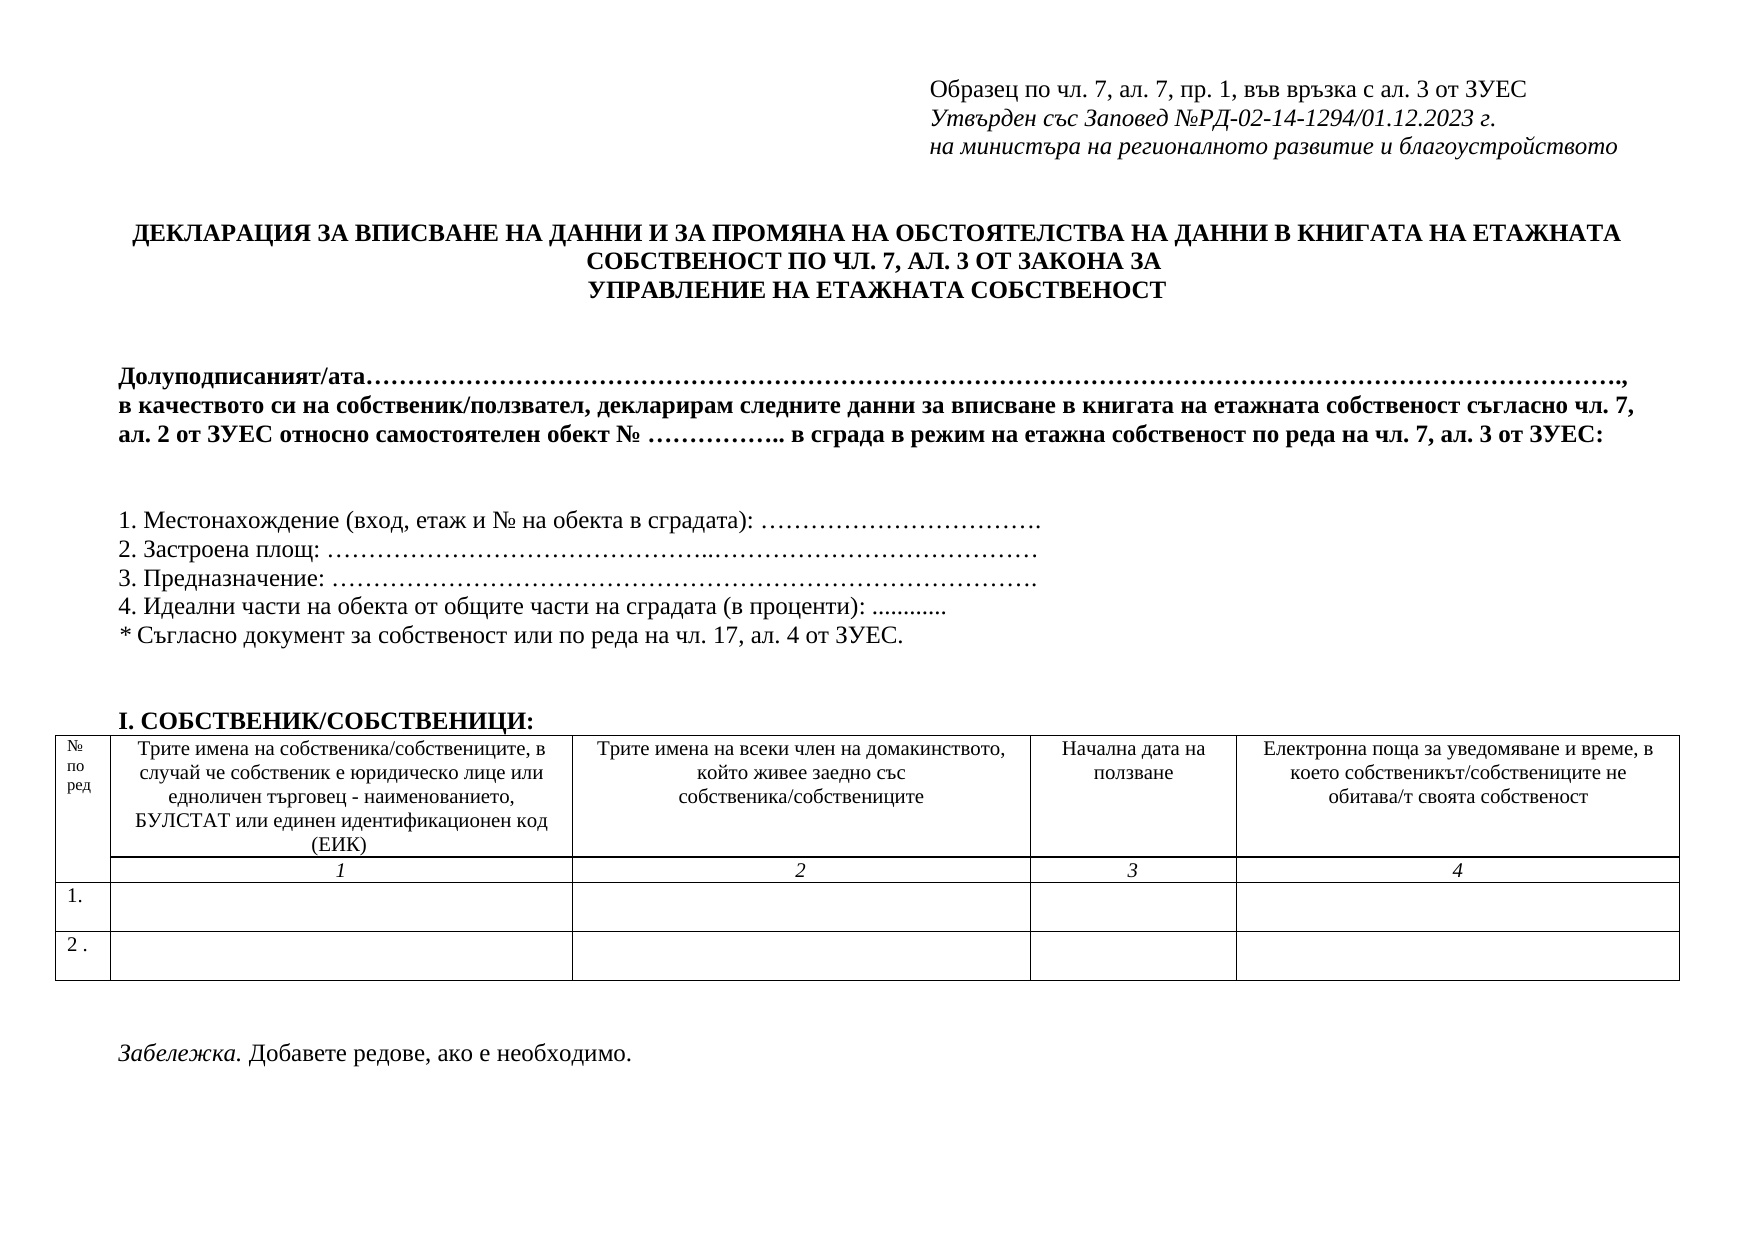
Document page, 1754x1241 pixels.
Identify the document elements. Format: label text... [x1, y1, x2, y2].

table_cell [573, 932, 1030, 980]
table_cell [56, 856, 110, 882]
table_cell [1237, 932, 1679, 980]
table_header Начална дата на ползване [1031, 736, 1236, 856]
text I. СОБСТВЕНИК/СОБСТВЕНИЦИ: [118, 706, 1636, 735]
table_cell 2 . [56, 932, 110, 980]
text ДЕКЛАРАЦИЯ ЗА ВПИСВАНЕ НА ДАННИ И ЗА ПРОМЯНА НА ОБСТОЯТЕЛСТВА НА ДАННИ В КНИГАТА НА ЕТАЖНАТА СОБСТВЕНОСТ ПО ЧЛ. 7, АЛ. 3 ОТ ЗАКОНА ЗА [118, 218, 1636, 275]
table_cell [1237, 883, 1679, 931]
table_header Електронна поща за уведомяване и време, в което собственикът/собствениците не обитава/т своята собственост [1237, 736, 1679, 856]
table_cell [111, 883, 572, 931]
table_cell 1. [56, 883, 110, 931]
text 3. Предназначение: …………………………………………………………………………. [118, 563, 1636, 591]
table_header Трите имена на всеки член на домакинството, който живее заедно със собственика/собствениците [573, 736, 1030, 856]
table_cell [1031, 883, 1236, 931]
text Забележка. Добавете редове, ако е необходимо. [118, 1038, 1636, 1067]
table_cell 2 [573, 858, 1030, 882]
text 2. Застроена площ: ………………………………………..………………………………… [118, 534, 1636, 563]
table_header Трите имена на собственика/собствениците, в случай че собственик е юридическо лице или едноличен търговец - наименованието, БУЛСТАТ или единен идентификационен код (ЕИК) [111, 736, 572, 856]
text Долуподписаният/ата……………………………………………………………………………………………………………………………………., [118, 361, 1636, 390]
table_cell 3 [1031, 858, 1236, 882]
table_header № по ред [56, 736, 110, 856]
table_cell [1031, 932, 1236, 980]
table_cell 4 [1237, 858, 1679, 882]
text * Съгласно документ за собственост или по реда на чл. 17, ал. 4 от ЗУЕС. [118, 620, 1636, 649]
table_cell 1 [111, 858, 572, 882]
text в качеството си на собственик/ползвател, декларирам следните данни за вписване в книгата на етажната собственост съгласно чл. 7, ал. 2 от ЗУЕС относно самостоятелен обект № …………….. в сграда в режим на етажна собственост по реда на чл. 7, ал. 3 от ЗУЕС: [118, 390, 1636, 448]
text 4. Идеални части на обекта от общите части на сградата (в проценти): ............ [118, 591, 1636, 620]
text УПРАВЛЕНИЕ НА ЕТАЖНАТА СОБСТВЕНОСТ [118, 275, 1636, 304]
table_cell [111, 932, 572, 980]
table_cell [573, 883, 1030, 931]
text 1. Местонахождение (вход, етаж и № на обекта в сградата): ……………………………. [118, 505, 1636, 534]
